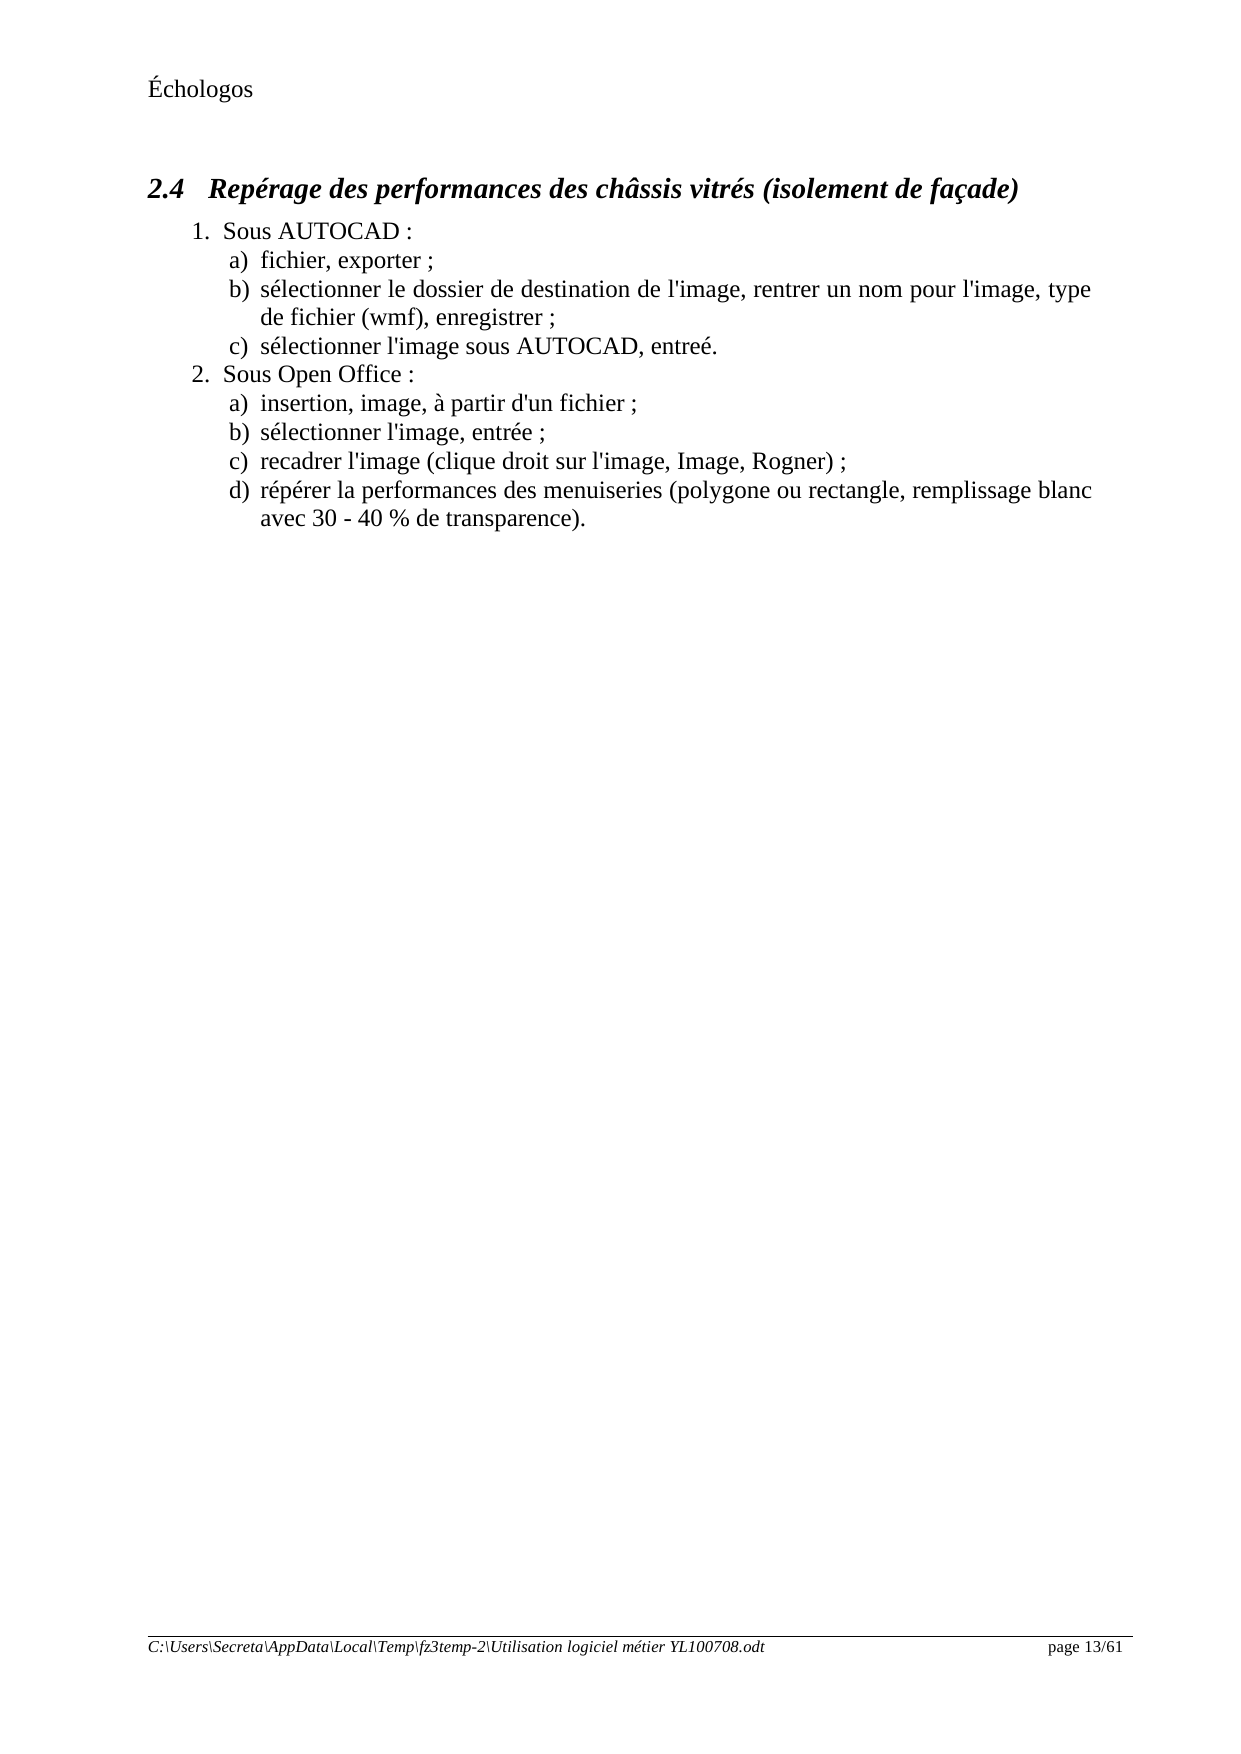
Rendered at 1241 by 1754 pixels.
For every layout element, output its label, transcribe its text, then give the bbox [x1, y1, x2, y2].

list sélectionner l'image sous AUTOCAD, entreé. [223, 332, 1092, 359]
list fichier, exporter ; [223, 246, 1092, 274]
list Sous Open Office : [185, 361, 1092, 388]
list Sous AUTOCAD : [185, 217, 1092, 245]
subtitle Repérage des performances des châssis vitrés (isolement de façade) [148, 173, 1092, 205]
list répérer la performances des menuiseries (polygone ou rectangle, remplissage blanc avec 30 - 40 % de transparence). [223, 476, 1092, 531]
list sélectionner l'image, entrée ; [223, 418, 1092, 446]
list sélectionner le dossier de destination de l'image, rentrer un nom pour l'image, type de fichier (wmf), enregistrer ; [223, 275, 1092, 331]
list recadrer l'image (clique droit sur l'image, Image, Rogner) ; [223, 447, 1092, 475]
list insertion, image, à partir d'un fichier ; [223, 389, 1092, 417]
